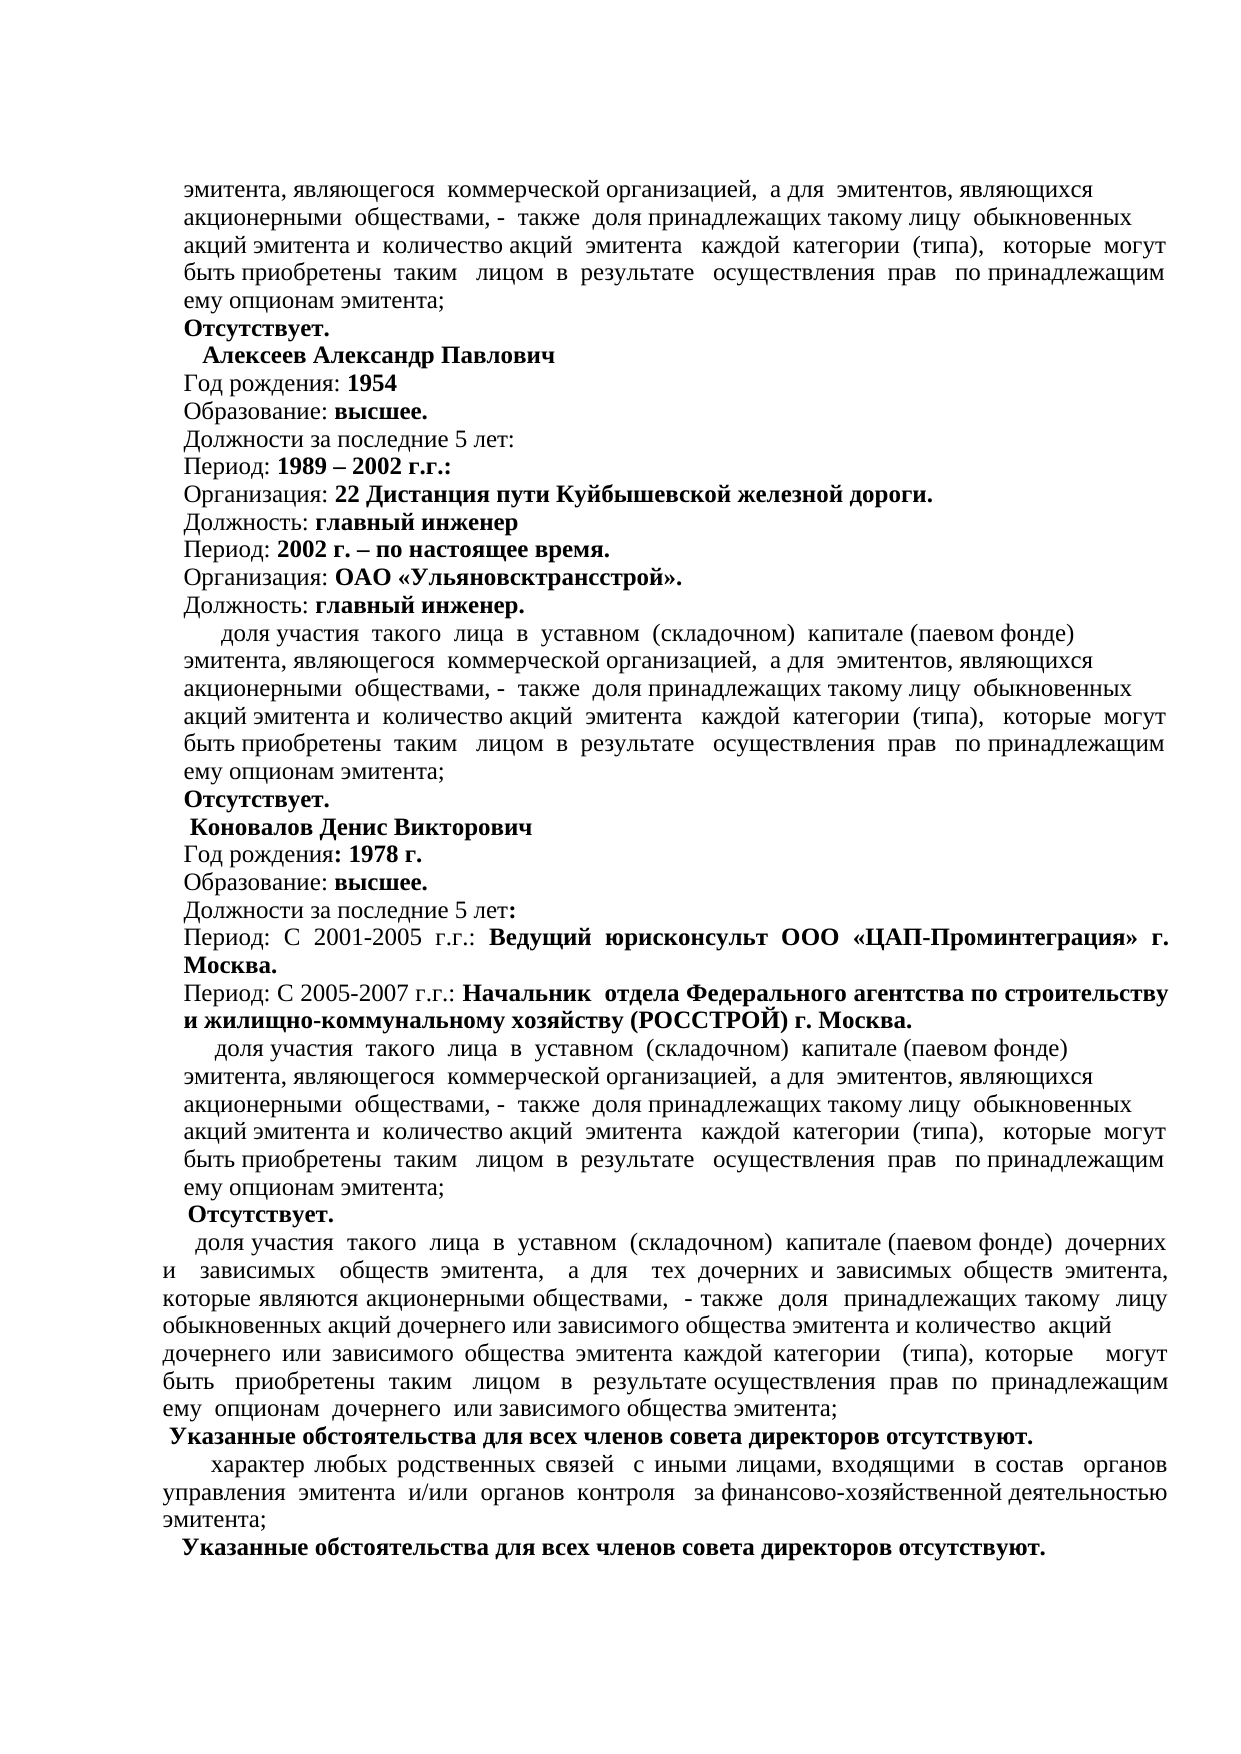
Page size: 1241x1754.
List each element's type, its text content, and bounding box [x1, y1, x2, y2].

text Отсутствует. [183, 785, 1169, 813]
text Организация: ОАО «Ульяновсктрансстрой». [183, 563, 1169, 591]
text доля участия такого лица в уставном (складочном) капитале (паевом фонде) дочерних и зависимых обществ эмитента, а для тех дочерних и зависимых обществ эмитента, которые являются акционерными обществами, - также доля принадлежащих такому лицу обыкновенных акций дочернего или зависимого общества эмитента и количество акций [162, 1228, 1169, 1339]
text Год рождения: 1954 [183, 369, 1169, 397]
text Организация: 22 Дистанция пути Куйбышевской железной дороги. [183, 480, 1169, 508]
text Отсутствует. [162, 1201, 1169, 1228]
text характер любых родственных связей с иными лицами, входящими в состав органов управления эмитента и/или органов контроля за финансово-хозяйственной деятельностью эмитента; [162, 1450, 1169, 1533]
text Должность: главный инженер [183, 508, 1169, 536]
text Год рождения: 1978 г. [183, 840, 1169, 868]
text Образование: высшее. [183, 868, 1169, 896]
text Период: С 2005-2007 г.г.: Начальник отдела Федерального агентства по строительству и жилищно-коммунальному хозяйству (РОССТРОЙ) г. Москва. [183, 979, 1169, 1034]
text Должности за последние 5 лет: [183, 896, 1169, 923]
text Отсутствует. [183, 314, 1169, 342]
text Указанные обстоятельства для всех членов совета директоров отсутствуют. [162, 1533, 1169, 1561]
text Должность: главный инженер. [183, 591, 1169, 619]
text дочернего или зависимого общества эмитента каждой категории (типа), которые могут быть приобретены таким лицом в результате осуществления прав по принадлежащим ему опционам дочернего или зависимого общества эмитента; [162, 1339, 1169, 1422]
text Образование: высшее. [183, 397, 1169, 425]
text Период: 2002 г. – по настоящее время. [183, 536, 1169, 563]
text Алексеев Александр Павлович [183, 342, 1169, 369]
text Должности за последние 5 лет: [183, 425, 1169, 452]
text Период: 1989 – 2002 г.г.: [183, 452, 1169, 480]
text доля участия такого лица в уставном (складочном) капитале (паевом фонде) эмитента, являющегося коммерческой организацией, а для эмитентов, являющихся акционерными обществами, - также доля принадлежащих такому лицу обыкновенных акций эмитента и количество акций эмитента каждой категории (типа), которые могут быть приобретены таким лицом в результате осуществления прав по принадлежащим ему опционам эмитента; [183, 1034, 1169, 1201]
text Указанные обстоятельства для всех членов совета директоров отсутствуют. [162, 1422, 1169, 1450]
text Период: С 2001-2005 г.г.: Ведущий юрисконсульт ООО «ЦАП-Проминтеграция» г. Москва. [183, 923, 1169, 979]
text Коновалов Денис Викторович [183, 813, 1169, 840]
text эмитента, являющегося коммерческой организацией, а для эмитентов, являющихся акционерными обществами, - также доля принадлежащих такому лицу обыкновенных акций эмитента и количество акций эмитента каждой категории (типа), которые могут быть приобретены таким лицом в результате осуществления прав по принадлежащим ему опционам эмитента; [183, 175, 1169, 314]
text доля участия такого лица в уставном (складочном) капитале (паевом фонде) эмитента, являющегося коммерческой организацией, а для эмитентов, являющихся акционерными обществами, - также доля принадлежащих такому лицу обыкновенных акций эмитента и количество акций эмитента каждой категории (типа), которые могут быть приобретены таким лицом в результате осуществления прав по принадлежащим ему опционам эмитента; [183, 619, 1169, 785]
